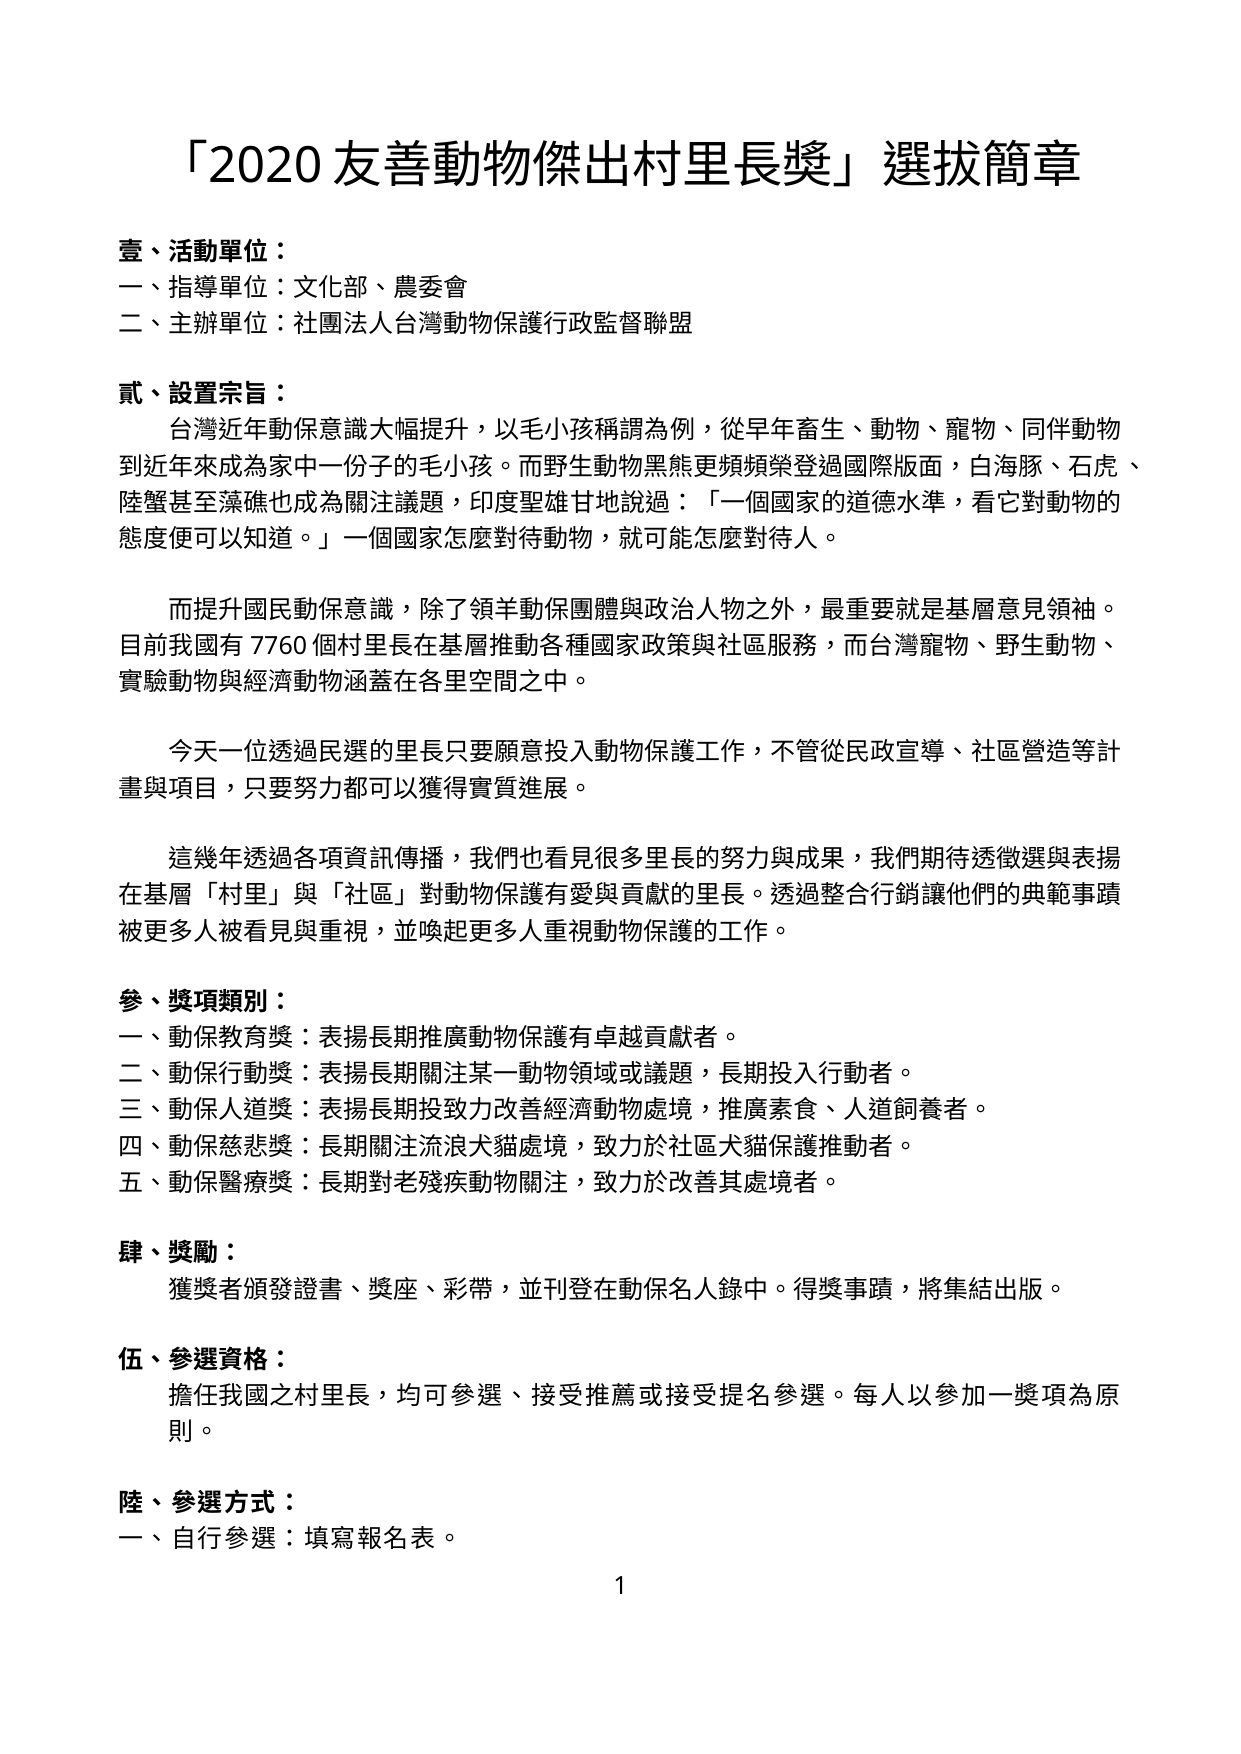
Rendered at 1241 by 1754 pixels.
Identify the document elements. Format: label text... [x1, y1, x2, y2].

text 壹、活動單位： [118, 231, 1122, 267]
text 一、指導單位：文化部、農委會 [118, 267, 1122, 303]
text 台灣近年動保意識大幅提升，以毛小孩稱謂為例，從早年畜生、動物、寵物、同伴動物到近年來成為家中一份子的毛小孩。而野生動物黑熊更頻頻榮登過國際版面，白海豚、石虎、陸蟹甚至藻礁也成為關注議題，印度聖雄甘地說過：「一個國家的道德水準，看它對動物的態度便可以知道。」一個國家怎麼對待動物，就可能怎麼對待人。 [118, 410, 1122, 555]
text 參、獎項類別： [118, 981, 1122, 1017]
text 今天一位透過民選的里長只要願意投入動物保護工作，不管從民政宣導、社區營造等計畫與項目，只要努力都可以獲得實質進展。 [118, 732, 1122, 804]
text 二、動保行動獎：表揚長期關注某一動物領域或議題，長期投入行動者。 [118, 1054, 1122, 1090]
text 四、動保慈悲獎：長期關注流浪犬貓處境，致力於社區犬貓保護推動者。 [118, 1126, 1122, 1162]
text 伍、參選資格： [118, 1339, 1122, 1376]
text 二、主辦單位：社團法人台灣動物保護行政監督聯盟 [118, 303, 1122, 340]
text 這幾年透過各項資訊傳播，我們也看見很多里長的努力與成果，我們期待透徵選與表揚在基層「村里」與「社區」對動物保護有愛與貢獻的里長。透過整合行銷讓他們的典範事蹟被更多人被看見與重視，並喚起更多人重視動物保護的工作。 [118, 838, 1122, 947]
text 擔任我國之村里長，均可參選、接受推薦或接受提名參選。每人以參加一奬項為原則。 [168, 1376, 1122, 1448]
text 五、動保醫療獎：長期對老殘疾動物關注，致力於改善其處境者。 [118, 1162, 1122, 1199]
text 陸、參選方式： [118, 1482, 1122, 1518]
text 而提升國民動保意識，除了領羊動保團體與政治人物之外，最重要就是基層意見領袖。目前我國有7760個村里長在基層推動各種國家政策與社區服務，而台灣寵物、野生動物、實驗動物與經濟動物涵蓋在各里空間之中。 [118, 589, 1122, 698]
text 「2020友善動物傑出村里長奬」選拔簡章 [118, 124, 1122, 197]
text 貳、設置宗旨： [118, 374, 1122, 410]
text 一、動保教育獎：表揚長期推廣動物保護有卓越貢獻者。 [118, 1017, 1122, 1054]
text 一、自行參選：填寫報名表。 [118, 1518, 1122, 1555]
text 肆、獎勵： 獲獎者頒發證書、獎座、彩帶，並刊登在動保名人錄中。得獎事蹟，將集結出版。 [118, 1233, 1122, 1305]
text 三、動保人道獎：表揚長期投致力改善經濟動物處境，推廣素食、人道飼養者。 [118, 1090, 1122, 1126]
